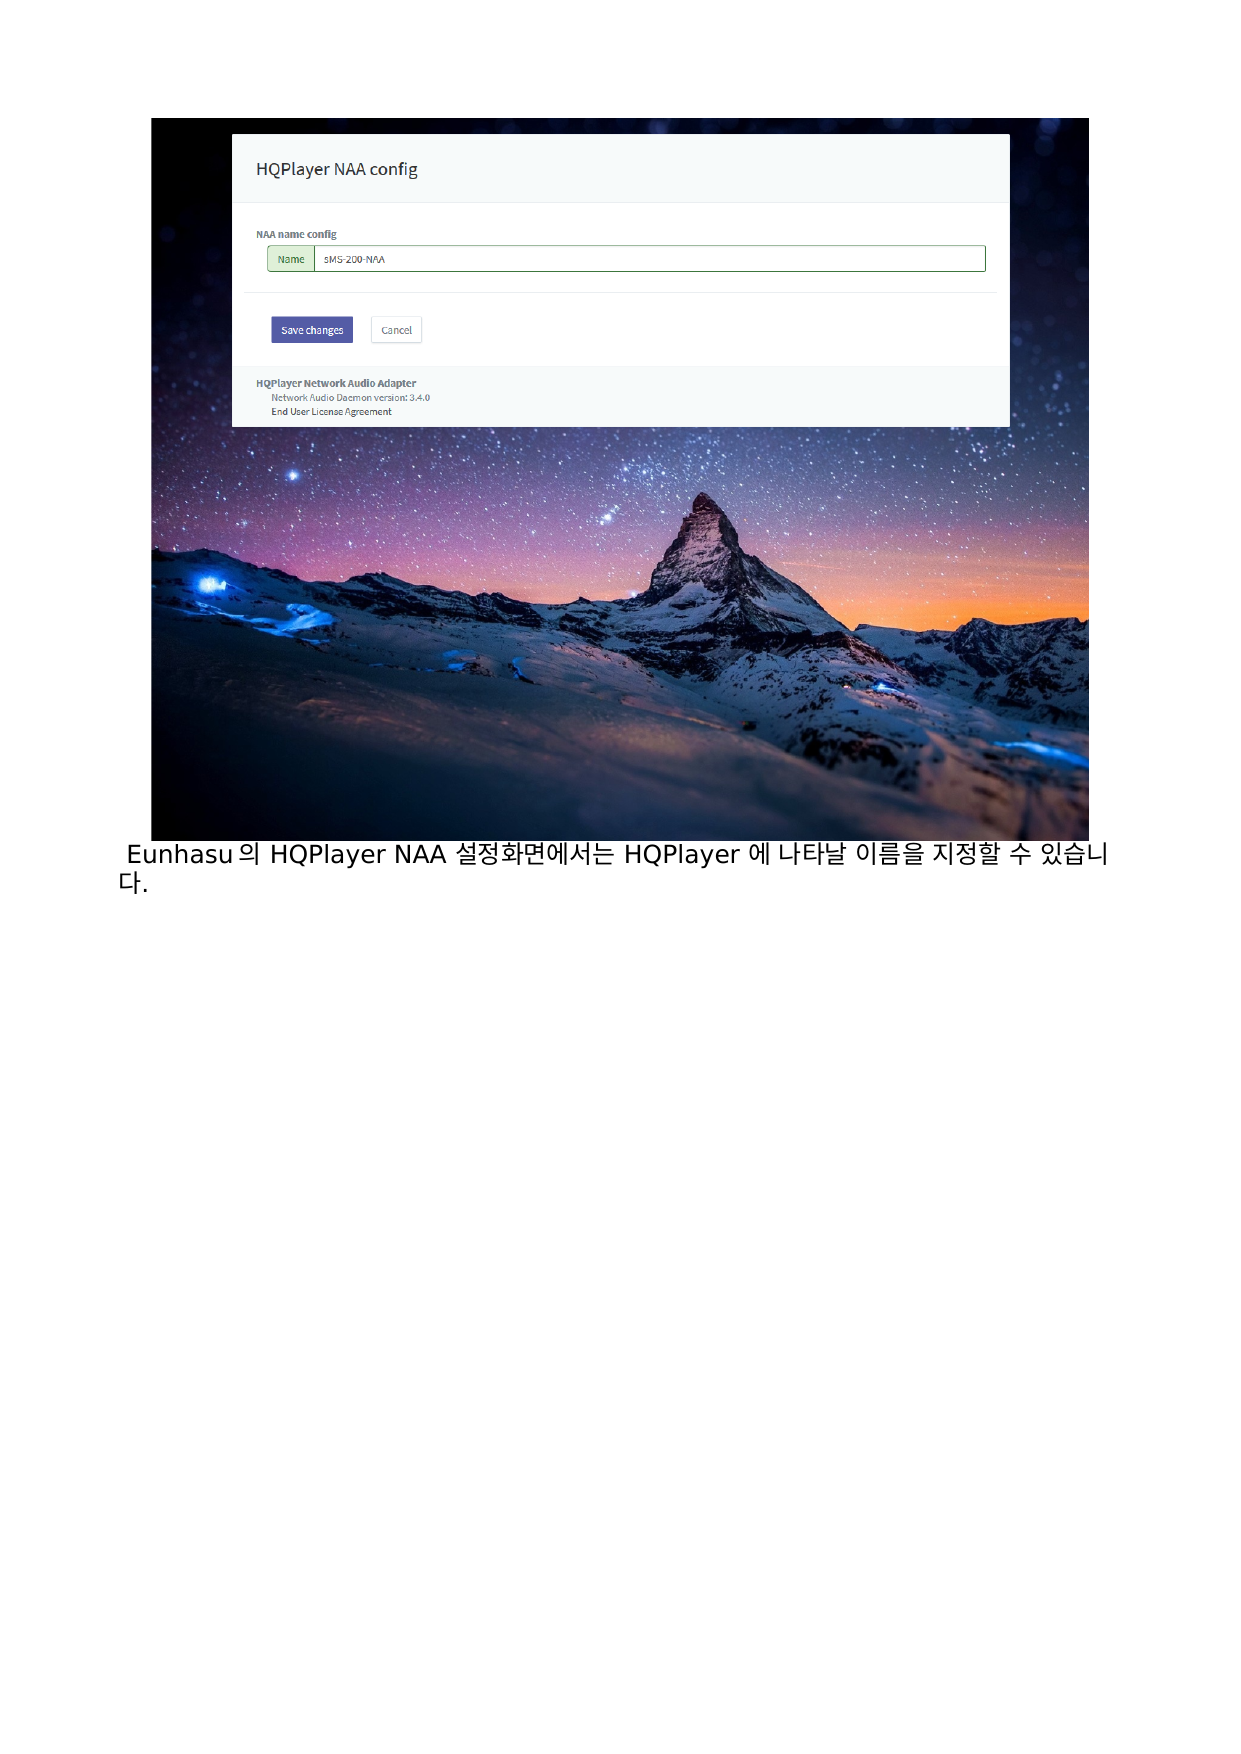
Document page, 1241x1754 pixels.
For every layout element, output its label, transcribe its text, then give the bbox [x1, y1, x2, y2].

text Eunhasu의 HQPlayer NAA 설정화면에서는 HQPlayer 에 나타날 이름을 지정할 수 있습니다. [118, 118, 1122, 899]
picture [151, 118, 1089, 841]
